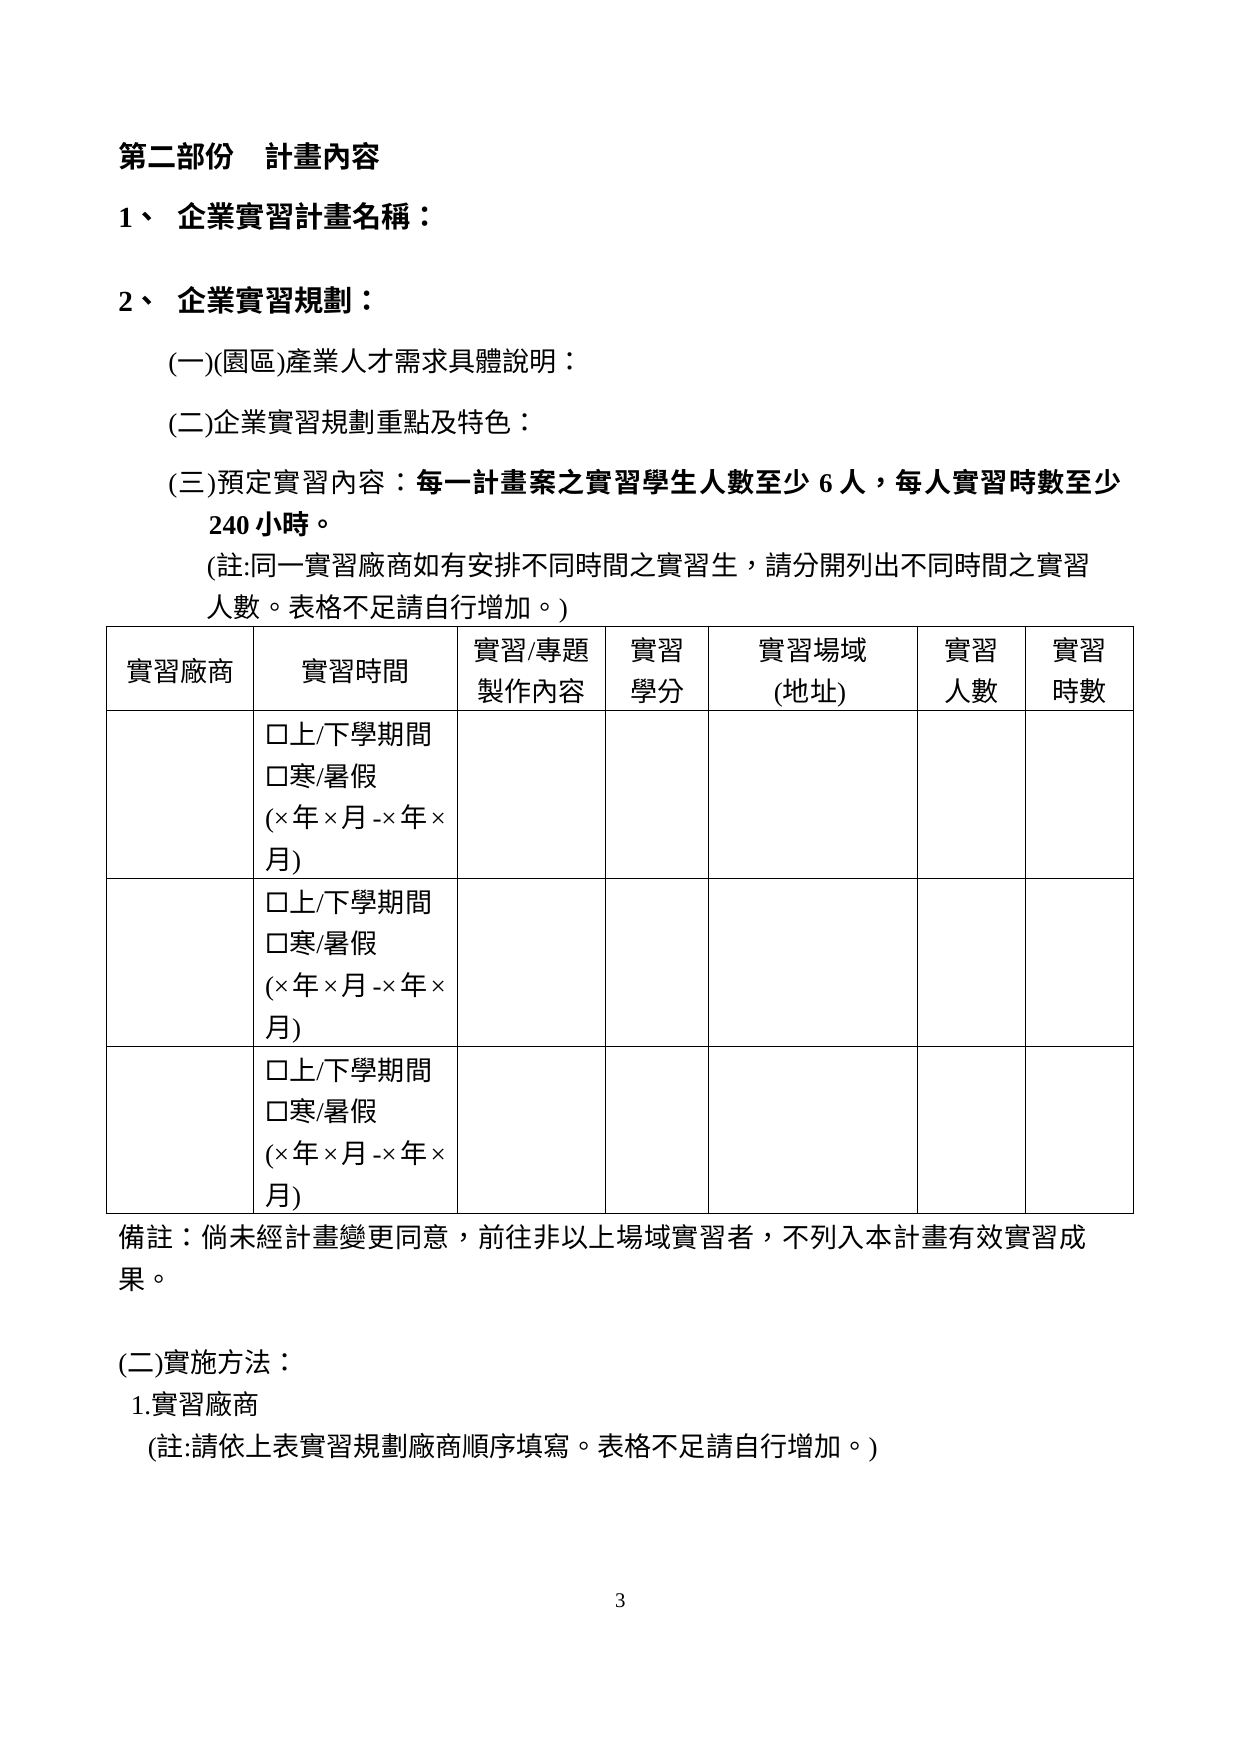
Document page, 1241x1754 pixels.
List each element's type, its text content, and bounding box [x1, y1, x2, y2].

table_header 實習 人數 [918, 627, 1025, 710]
table_header 實習場域 (地址) [709, 627, 917, 710]
text (註:同一實習廠商如有安排不同時間之實習生，請分開列出不同時間之實習人數。表格不足請自行增加。) [207, 542, 1090, 626]
table_cell [107, 879, 253, 1046]
text (二)企業實習規劃重點及特色： [168, 399, 1122, 440]
table_cell [1026, 711, 1133, 878]
table_cell [1026, 1047, 1133, 1213]
list 企業實習規劃： [118, 278, 1122, 319]
text (註:請依上表實習規劃廠商順序填寫。表格不足請自行增加。) [148, 1423, 1090, 1464]
table_header 實習廠商 [107, 627, 253, 710]
table_cell [606, 711, 708, 878]
text (二)實施方法： [118, 1339, 1090, 1381]
table_cell [1026, 879, 1133, 1046]
text 第二部份 計畫內容 [118, 134, 1090, 176]
list 企業實習計畫名稱： [118, 194, 1122, 236]
table_cell [918, 1047, 1025, 1213]
table_cell [709, 879, 917, 1046]
table_cell 上/下學期間 寒/暑假 (×年×月-×年×月) [254, 1047, 457, 1213]
table_cell [107, 711, 253, 878]
table_cell [458, 1047, 605, 1213]
table_cell [606, 1047, 708, 1213]
table_header 實習 時數 [1026, 627, 1133, 710]
table_cell [709, 711, 917, 878]
table_cell [918, 879, 1025, 1046]
table_cell 上/下學期間 寒/暑假 (×年×月-×年×月) [254, 879, 457, 1046]
table_header 實習 學分 [606, 627, 708, 710]
table_header 實習/專題製作內容 [458, 627, 605, 710]
text 1.實習廠商 [131, 1381, 1090, 1423]
text (一)(園區)產業人才需求具體說明： [168, 338, 1122, 380]
table_cell [458, 879, 605, 1046]
table_cell 上/下學期間 寒/暑假 (×年×月-×年×月) [254, 711, 457, 878]
table_header 實習時間 [254, 627, 457, 710]
table_cell [918, 711, 1025, 878]
table_cell [709, 1047, 917, 1213]
table_cell [606, 879, 708, 1046]
text 備註：倘未經計畫變更同意，前往非以上場域實習者，不列入本計畫有效實習成果。 [118, 1214, 1090, 1298]
table_cell [458, 711, 605, 878]
table_cell [107, 1047, 253, 1213]
text (三)預定實習內容：每一計畫案之實習學生人數至少6人，每人實習時數至少240小時。 [168, 459, 1122, 542]
